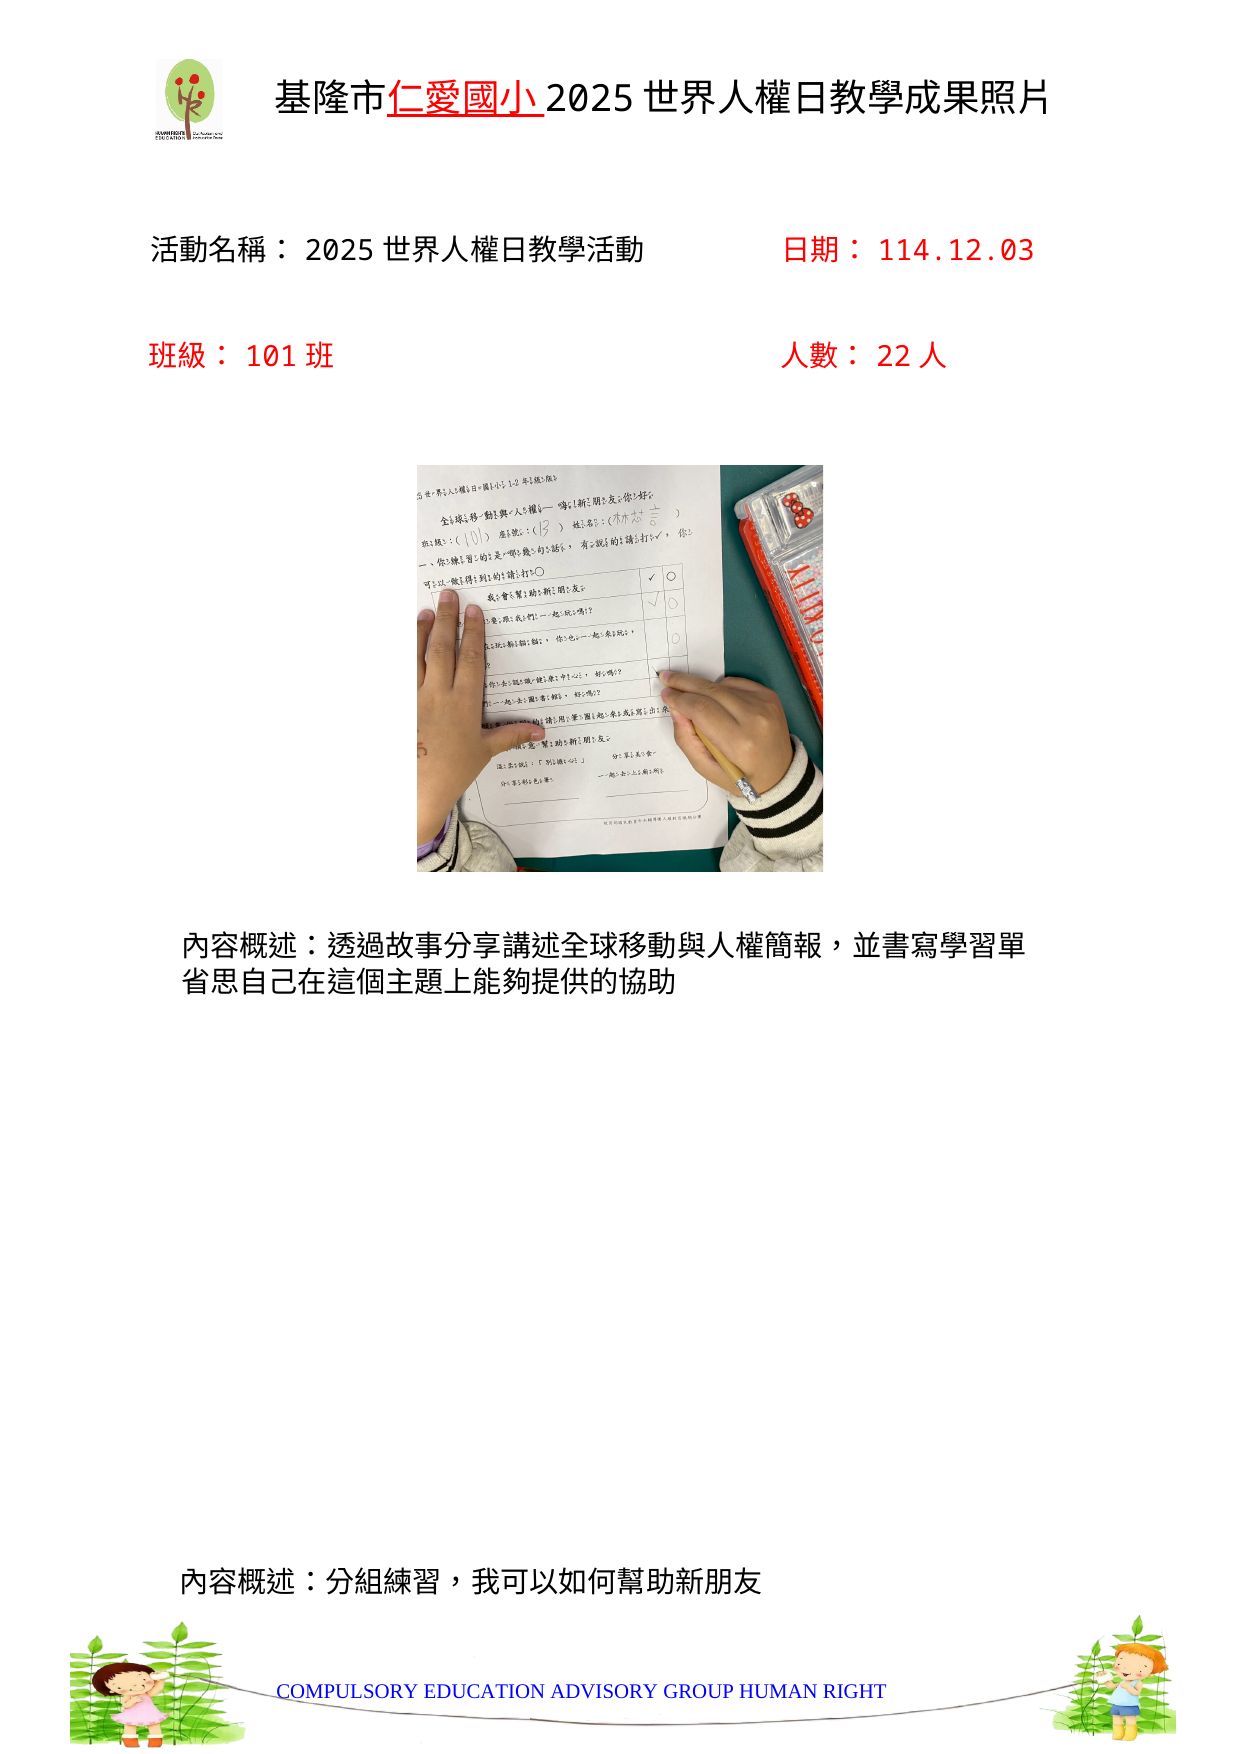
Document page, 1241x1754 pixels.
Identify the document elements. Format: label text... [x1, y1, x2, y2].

text 基隆市仁愛國小2025世界人權日教學成果照片 [223, 68, 1094, 122]
